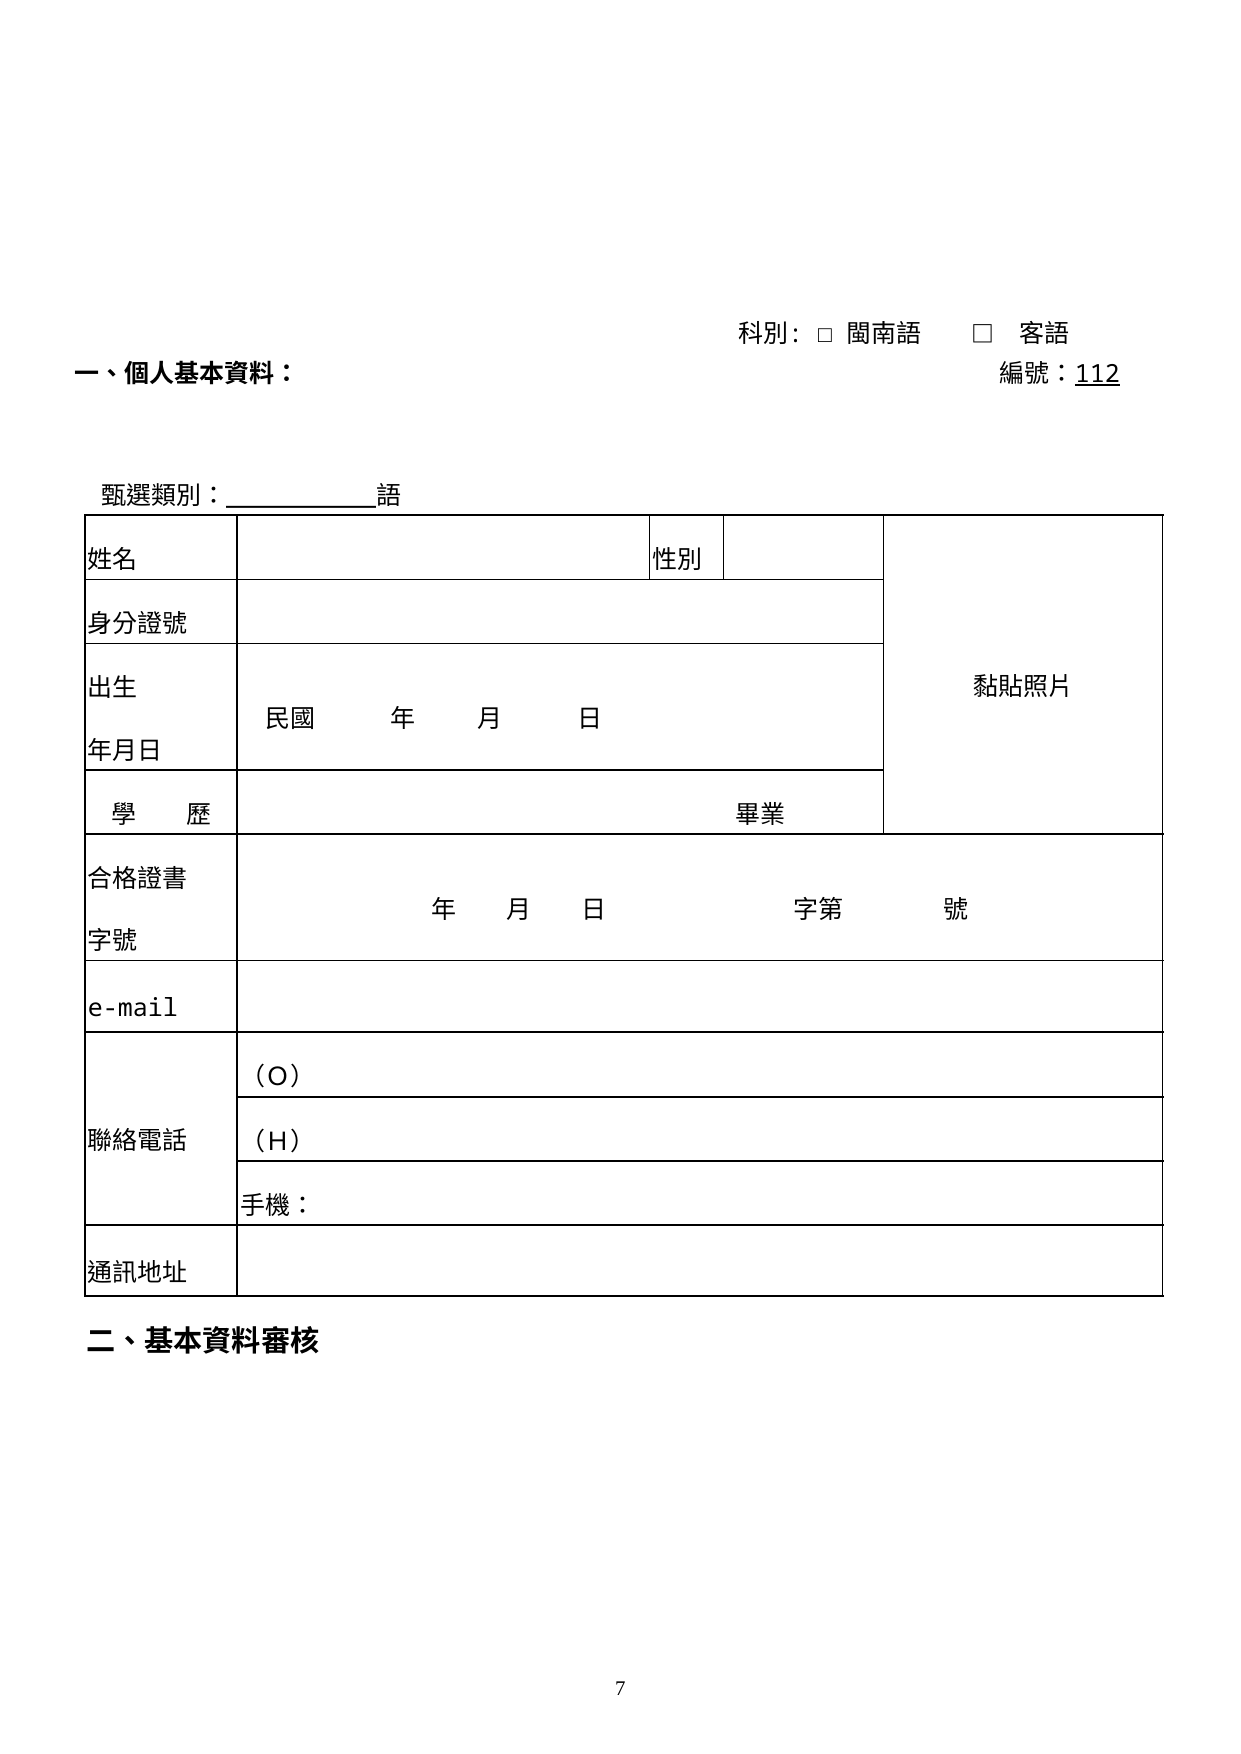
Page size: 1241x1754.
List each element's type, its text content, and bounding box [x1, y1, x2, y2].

table_cell （Ｏ） [238, 1033, 1162, 1096]
text 一、個人基本資料： 編號：112 [71, 353, 1119, 389]
text 二、基本資料審核 [71, 1297, 1169, 1359]
table_cell [238, 580, 883, 642]
table_header [724, 516, 883, 578]
table_cell [238, 1226, 1162, 1295]
table_cell 年 月 日 字第 號 [238, 835, 1162, 960]
table_cell [238, 961, 1162, 1031]
table_header 黏貼照片 [884, 516, 1162, 833]
table_cell 手機： [238, 1162, 1162, 1224]
table_header 性別 [650, 516, 723, 578]
table_cell 畢業 [238, 771, 883, 833]
table_cell 學 歷 [86, 771, 236, 833]
text 甄選類別：__________語 [71, 452, 1169, 514]
table_cell 通訊地址 [86, 1226, 236, 1295]
table_cell 民國 年 月 日 [238, 644, 883, 769]
table_cell e-mail [86, 961, 236, 1031]
table_cell 身分證號 [86, 580, 236, 642]
table_cell 合格證書 字號 [86, 835, 236, 960]
text 科別: □ 閩南語 □ 客語 [71, 313, 1069, 349]
table_header [238, 516, 649, 578]
table_header 姓名 [86, 516, 236, 578]
table_cell 出生 年月日 [86, 644, 236, 769]
table_cell 聯絡電話 [86, 1033, 236, 1224]
table_cell （Ｈ） [238, 1098, 1162, 1160]
